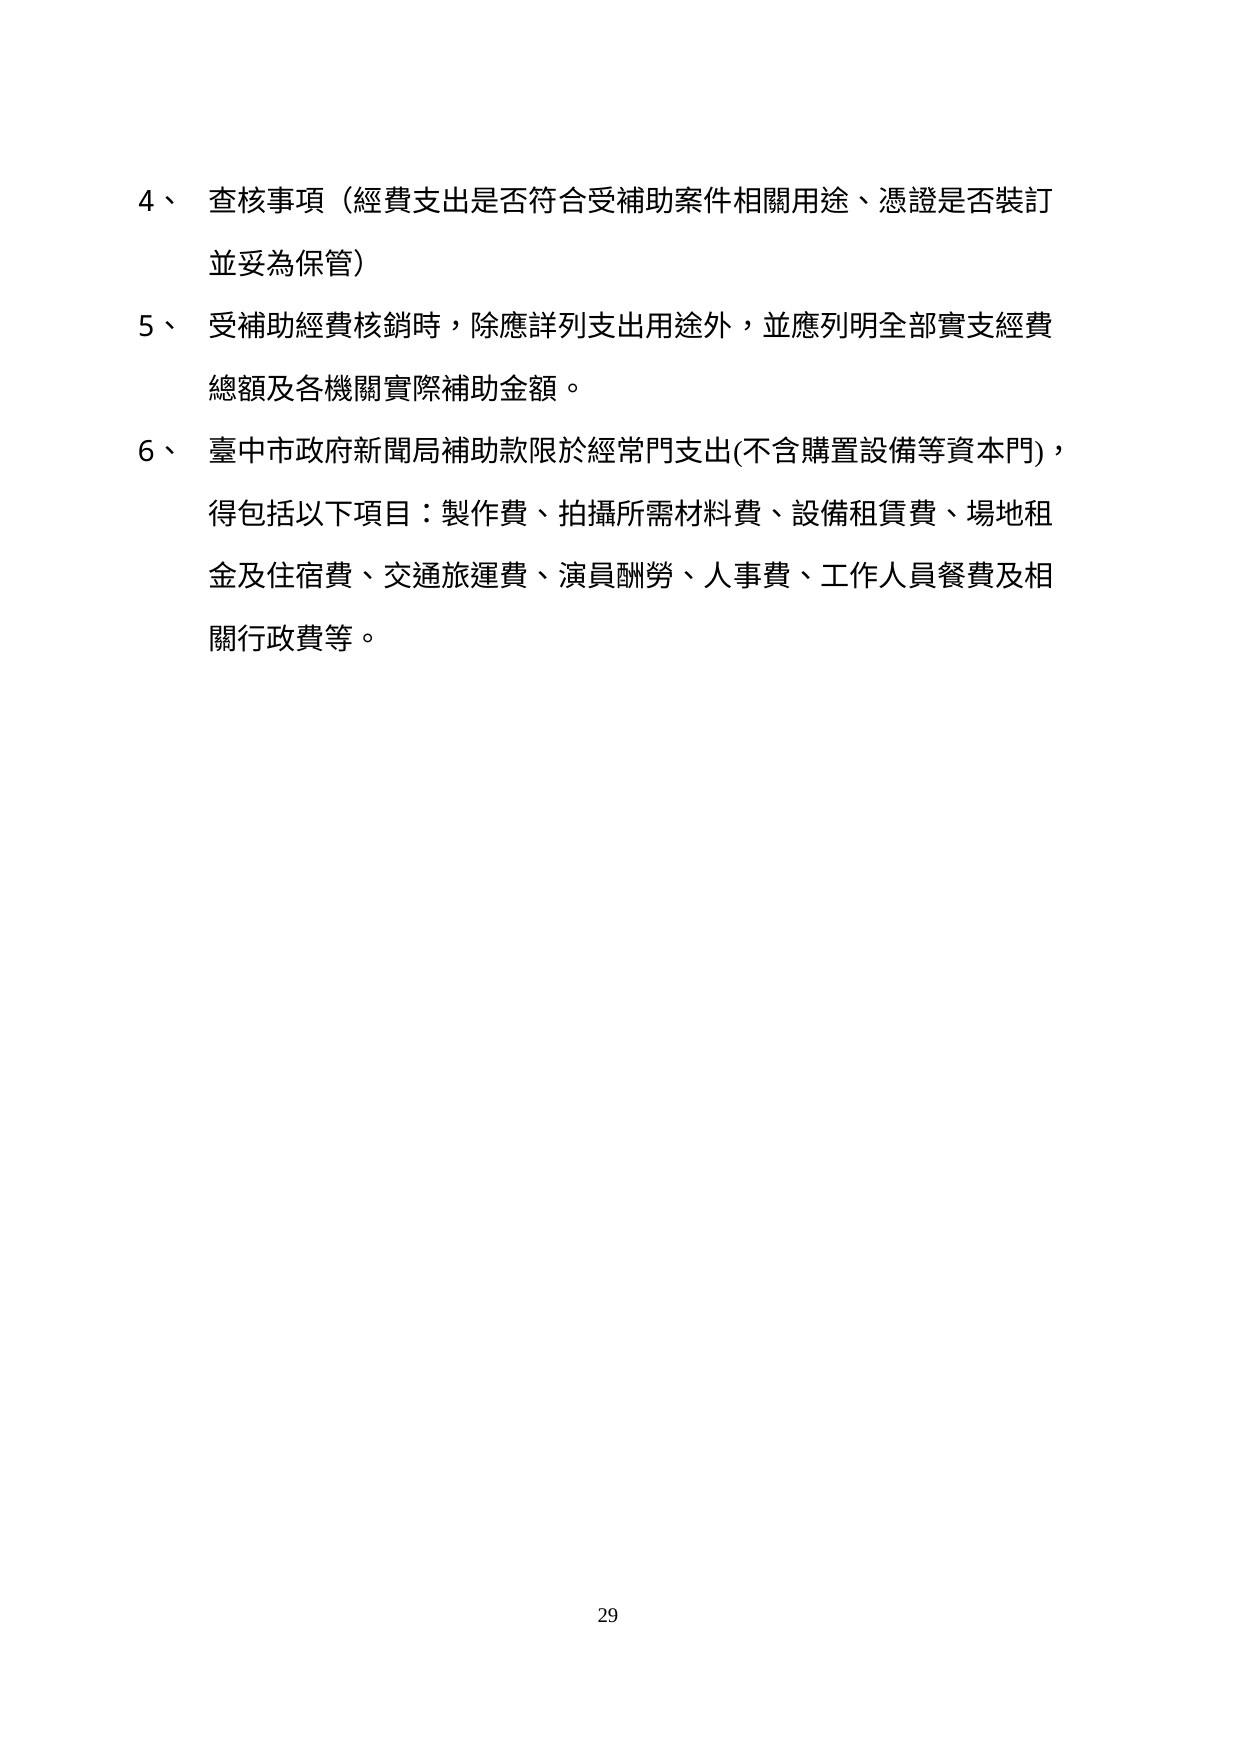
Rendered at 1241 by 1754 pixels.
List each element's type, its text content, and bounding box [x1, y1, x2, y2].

list 臺中市政府新聞局補助款限於經常門支出(不含購置設備等資本門)，得包括以下項目：製作費、拍攝所需材料費、設備租賃費、場地租金及住宿費、交通旅運費、演員酬勞、人事費、工作人員餐費及相關行政費等。 [137, 407, 1078, 657]
list 查核事項（經費支出是否符合受補助案件相關用途、憑證是否裝訂並妥為保管） [137, 157, 1078, 282]
list 受補助經費核銷時，除應詳列支出用途外，並應列明全部實支經費總額及各機關實際補助金額。 [137, 282, 1078, 407]
